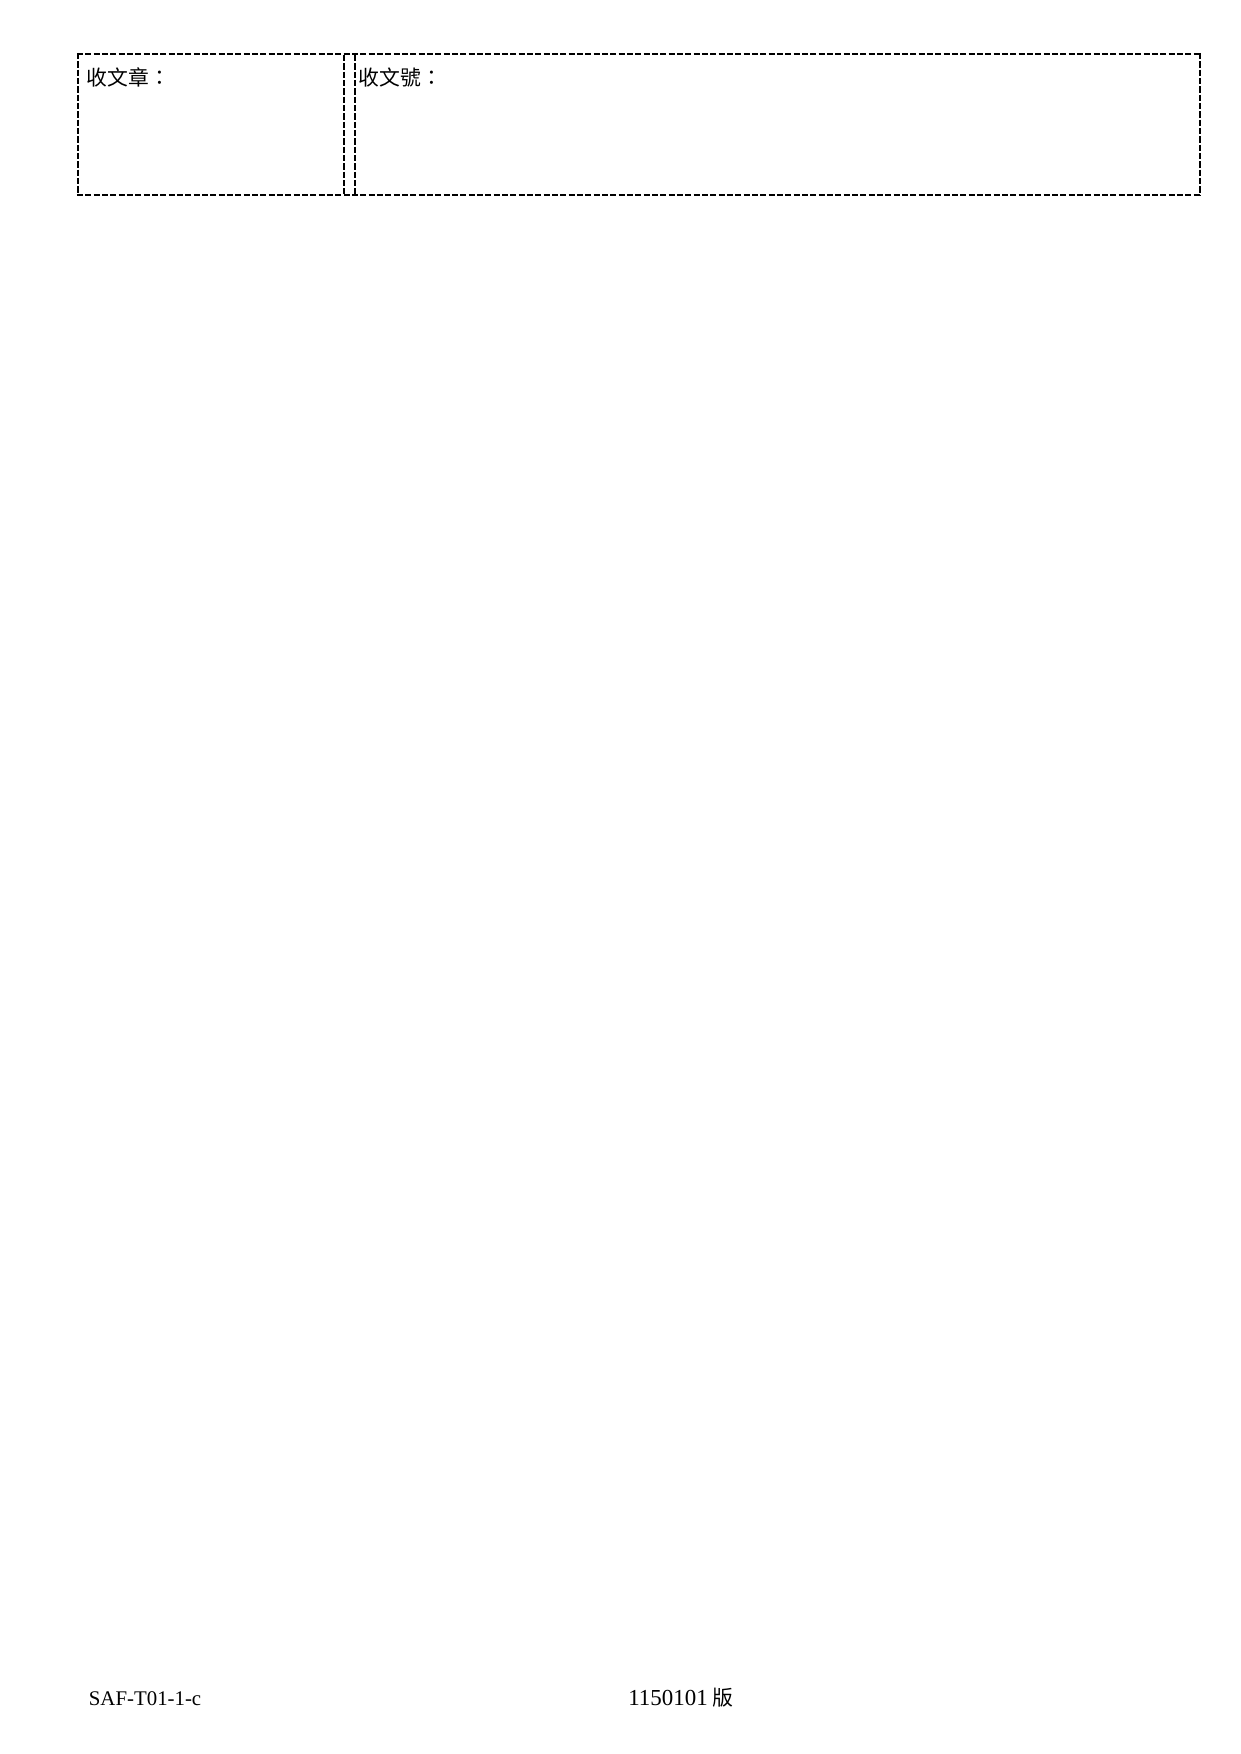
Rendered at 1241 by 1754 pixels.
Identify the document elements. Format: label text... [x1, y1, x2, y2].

table_header 收文號： [355, 53, 1200, 194]
table_header [344, 53, 355, 194]
table_header 收文章： [78, 53, 344, 194]
